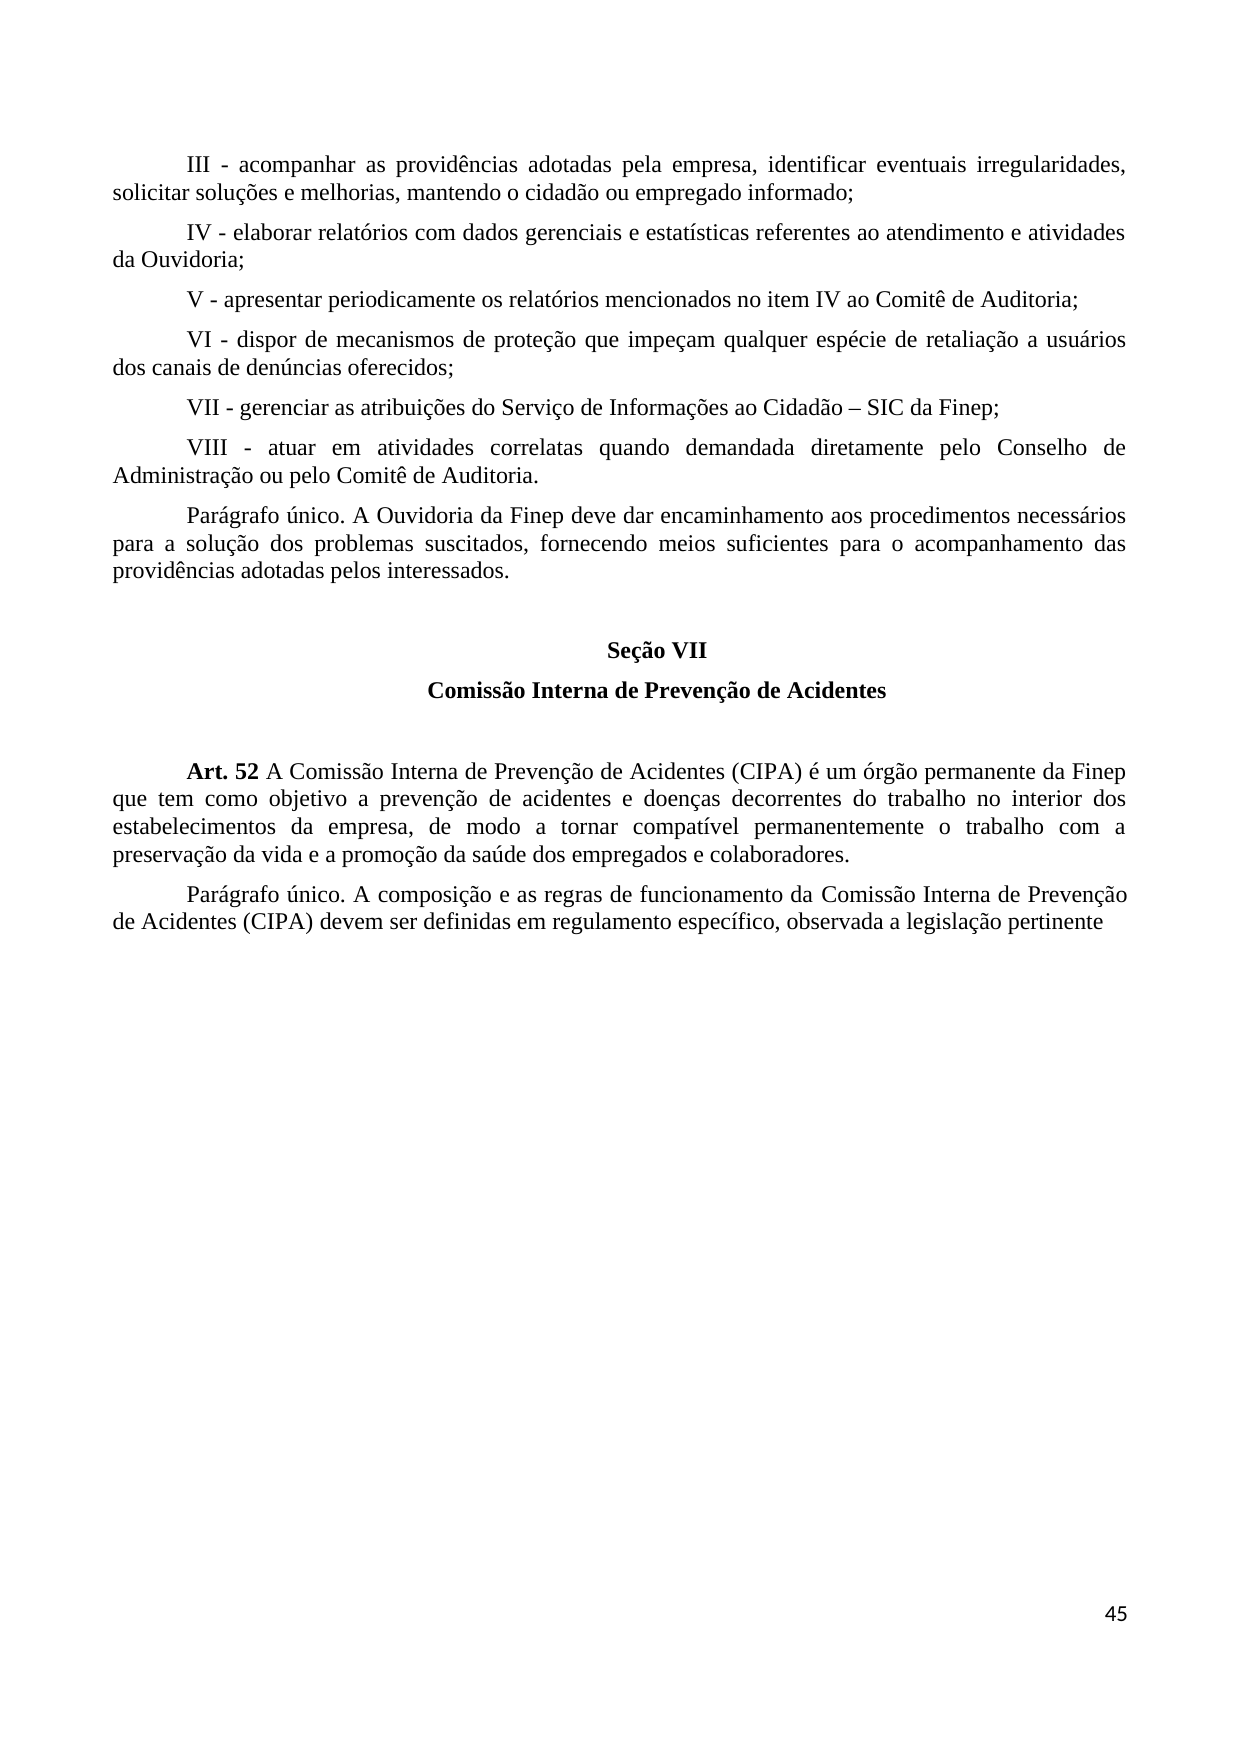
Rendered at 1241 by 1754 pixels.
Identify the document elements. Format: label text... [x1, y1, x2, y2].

text Parágrafo único. A Ouvidoria da Finep deve dar encaminhamento aos procedimentos necessários para a solução dos problemas suscitados, fornecendo meios suficientes para o acompanhamento das providências adotadas pelos interessados. [112, 501, 1128, 584]
text IV - elaborar relatórios com dados gerenciais e estatísticas referentes ao atendimento e atividades da Ouvidoria; [112, 218, 1128, 273]
text III - acompanhar as providências adotadas pela empresa, identificar eventuais irregularidades, solicitar soluções e melhorias, mantendo o cidadão ou empregado informado; [112, 150, 1128, 205]
text VIII - atuar em atividades correlatas quando demandada diretamente pelo Conselho de Administração ou pelo Comitê de Auditoria. [112, 433, 1128, 488]
text V - apresentar periodicamente os relatórios mencionados no item IV ao Comitê de Auditoria; [112, 285, 1128, 313]
text Seção VII [112, 636, 1128, 664]
text Art. 52 A Comissão Interna de Prevenção de Acidentes (CIPA) é um órgão permanente da Finep que tem como objetivo a prevenção de acidentes e doenças decorrentes do trabalho no interior dos estabelecimentos da empresa, de modo a tornar compatível permanentemente o trabalho com a preservação da vida e a promoção da saúde dos empregados e colaboradores. [112, 757, 1128, 867]
text Comissão Interna de Prevenção de Acidentes [112, 677, 1128, 704]
text VI - dispor de mecanismos de proteção que impeçam qualquer espécie de retaliação a usuários dos canais de denúncias oferecidos; [112, 326, 1128, 381]
text VII - gerenciar as atribuições do Serviço de Informações ao Cidadão – SIC da Finep; [112, 393, 1128, 421]
text Parágrafo único. A composição e as regras de funcionamento da Comissão Interna de Prevenção de Acidentes (CIPA) devem ser definidas em regulamento específico, observada a legislação pertinente [112, 880, 1128, 935]
